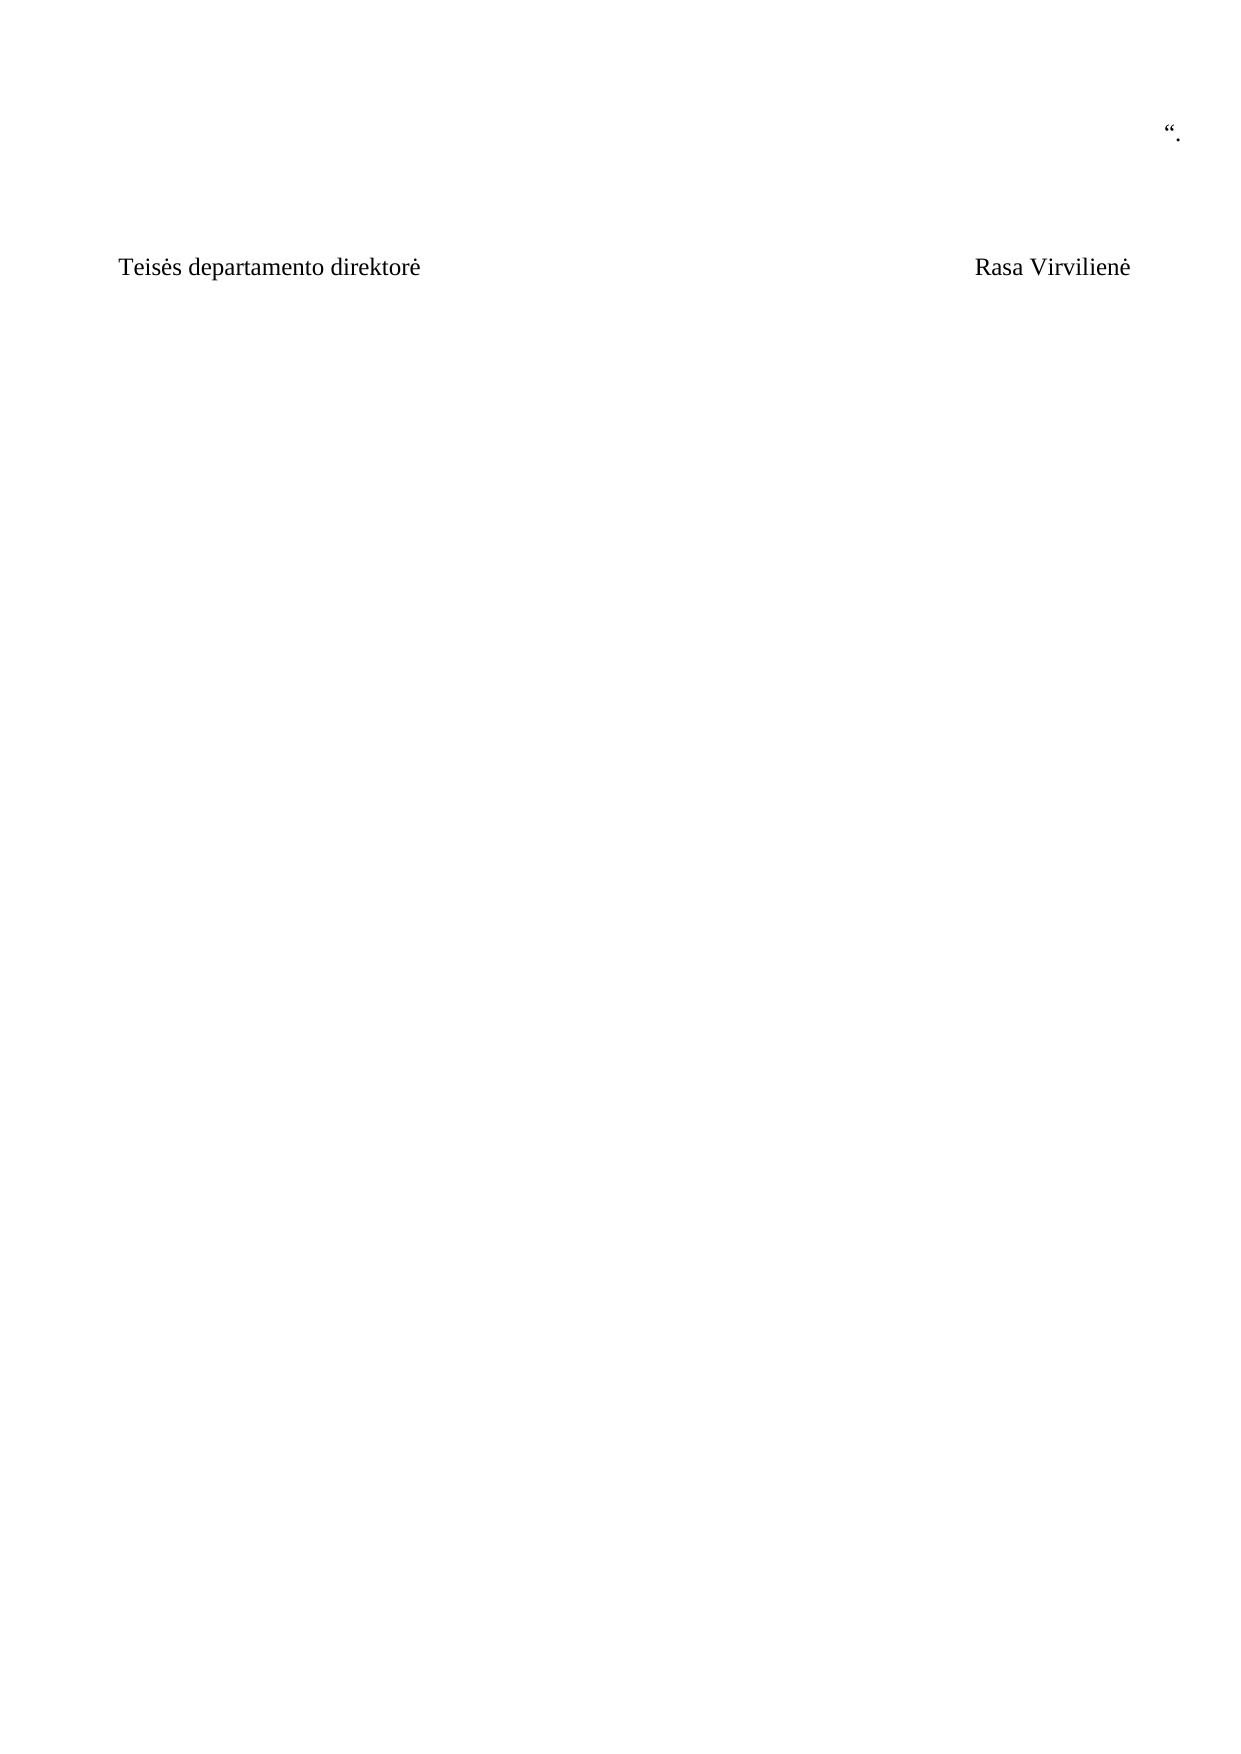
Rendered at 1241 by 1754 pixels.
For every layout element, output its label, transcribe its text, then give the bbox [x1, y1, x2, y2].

text Teisės departamento direktorė Rasa Virvilienė [118, 252, 1181, 281]
text “. [118, 118, 1181, 147]
